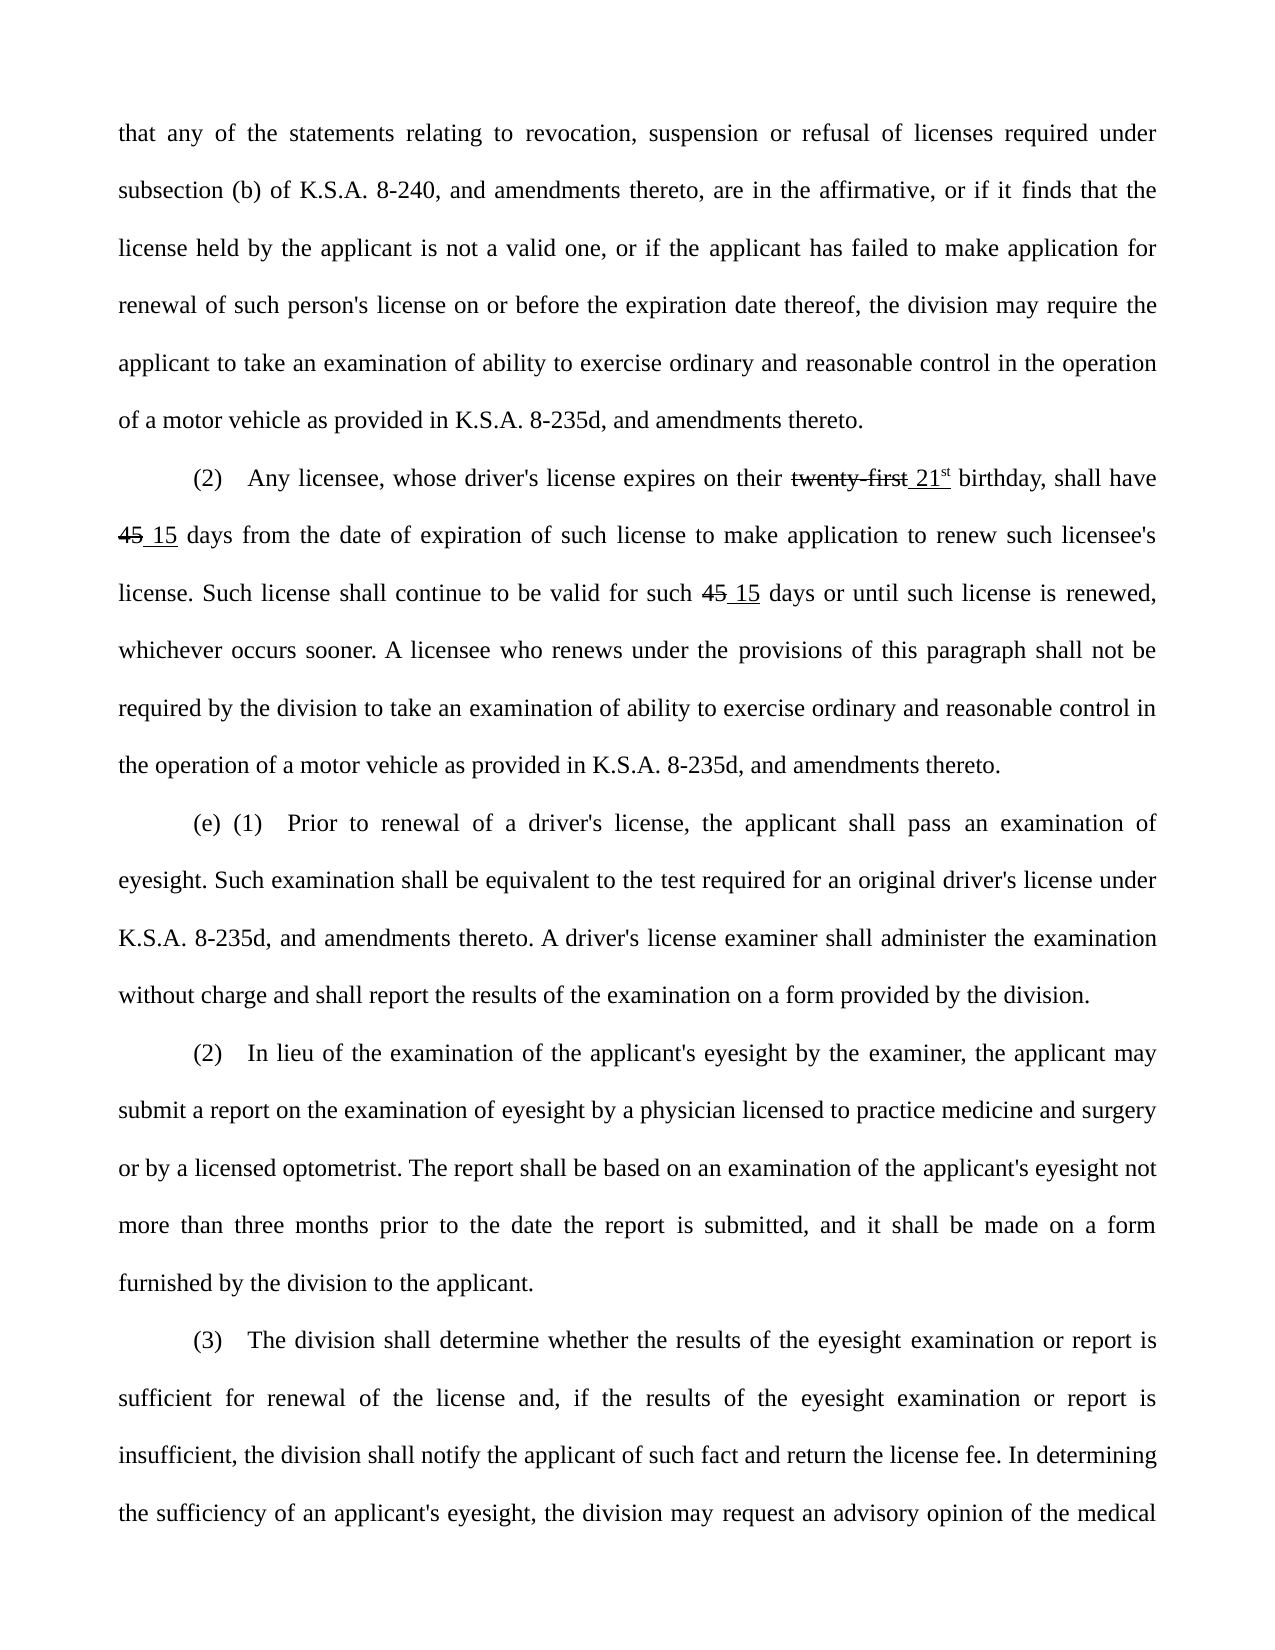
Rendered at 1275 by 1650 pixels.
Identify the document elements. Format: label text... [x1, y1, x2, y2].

text (2) Any licensee, whose driver's license expires on their twenty-first 21st birthday, shall have 45 15 days from the date of expiration of such license to make application to renew such licensee's license. Such license shall continue to be valid for such 45 15 days or until such license is renewed, whichever occurs sooner. A licensee who renews under the provisions of this paragraph shall not be required by the division to take an examination of ability to exercise ordinary and reasonable control in the operation of a motor vehicle as provided in K.S.A. 8-235d, and amendments thereto. [118, 463, 1157, 779]
text (e) (1) Prior to renewal of a driver's license, the applicant shall pass an examination of eyesight. Such examination shall be equivalent to the test required for an original driver's license under K.S.A. 8-235d, and amendments thereto. A driver's license examiner shall administer the examination without charge and shall report the results of the examination on a form provided by the division. [118, 808, 1157, 1009]
text (2) In lieu of the examination of the applicant's eyesight by the examiner, the applicant may submit a report on the examination of eyesight by a physician licensed to practice medicine and surgery or by a licensed optometrist. The report shall be based on an examination of the applicant's eyesight not more than three months prior to the date the report is submitted, and it shall be made on a form furnished by the division to the applicant. [118, 1038, 1157, 1297]
text (3) The division shall determine whether the results of the eyesight examination or report is sufficient for renewal of the license and, if the results of the eyesight examination or report is insufficient, the division shall notify the applicant of such fact and return the license fee. In determining the sufficiency of an applicant's eyesight, the division may request an advisory opinion of the medical [118, 1326, 1157, 1527]
text that any of the statements relating to revocation, suspension or refusal of licenses required under subsection (b) of K.S.A. 8-240, and amendments thereto, are in the affirmative, or if it finds that the license held by the applicant is not a valid one, or if the applicant has failed to make application for renewal of such person's license on or before the expiration date thereof, the division may require the applicant to take an examination of ability to exercise ordinary and reasonable control in the operation of a motor vehicle as provided in K.S.A. 8-235d, and amendments thereto. [118, 118, 1157, 434]
